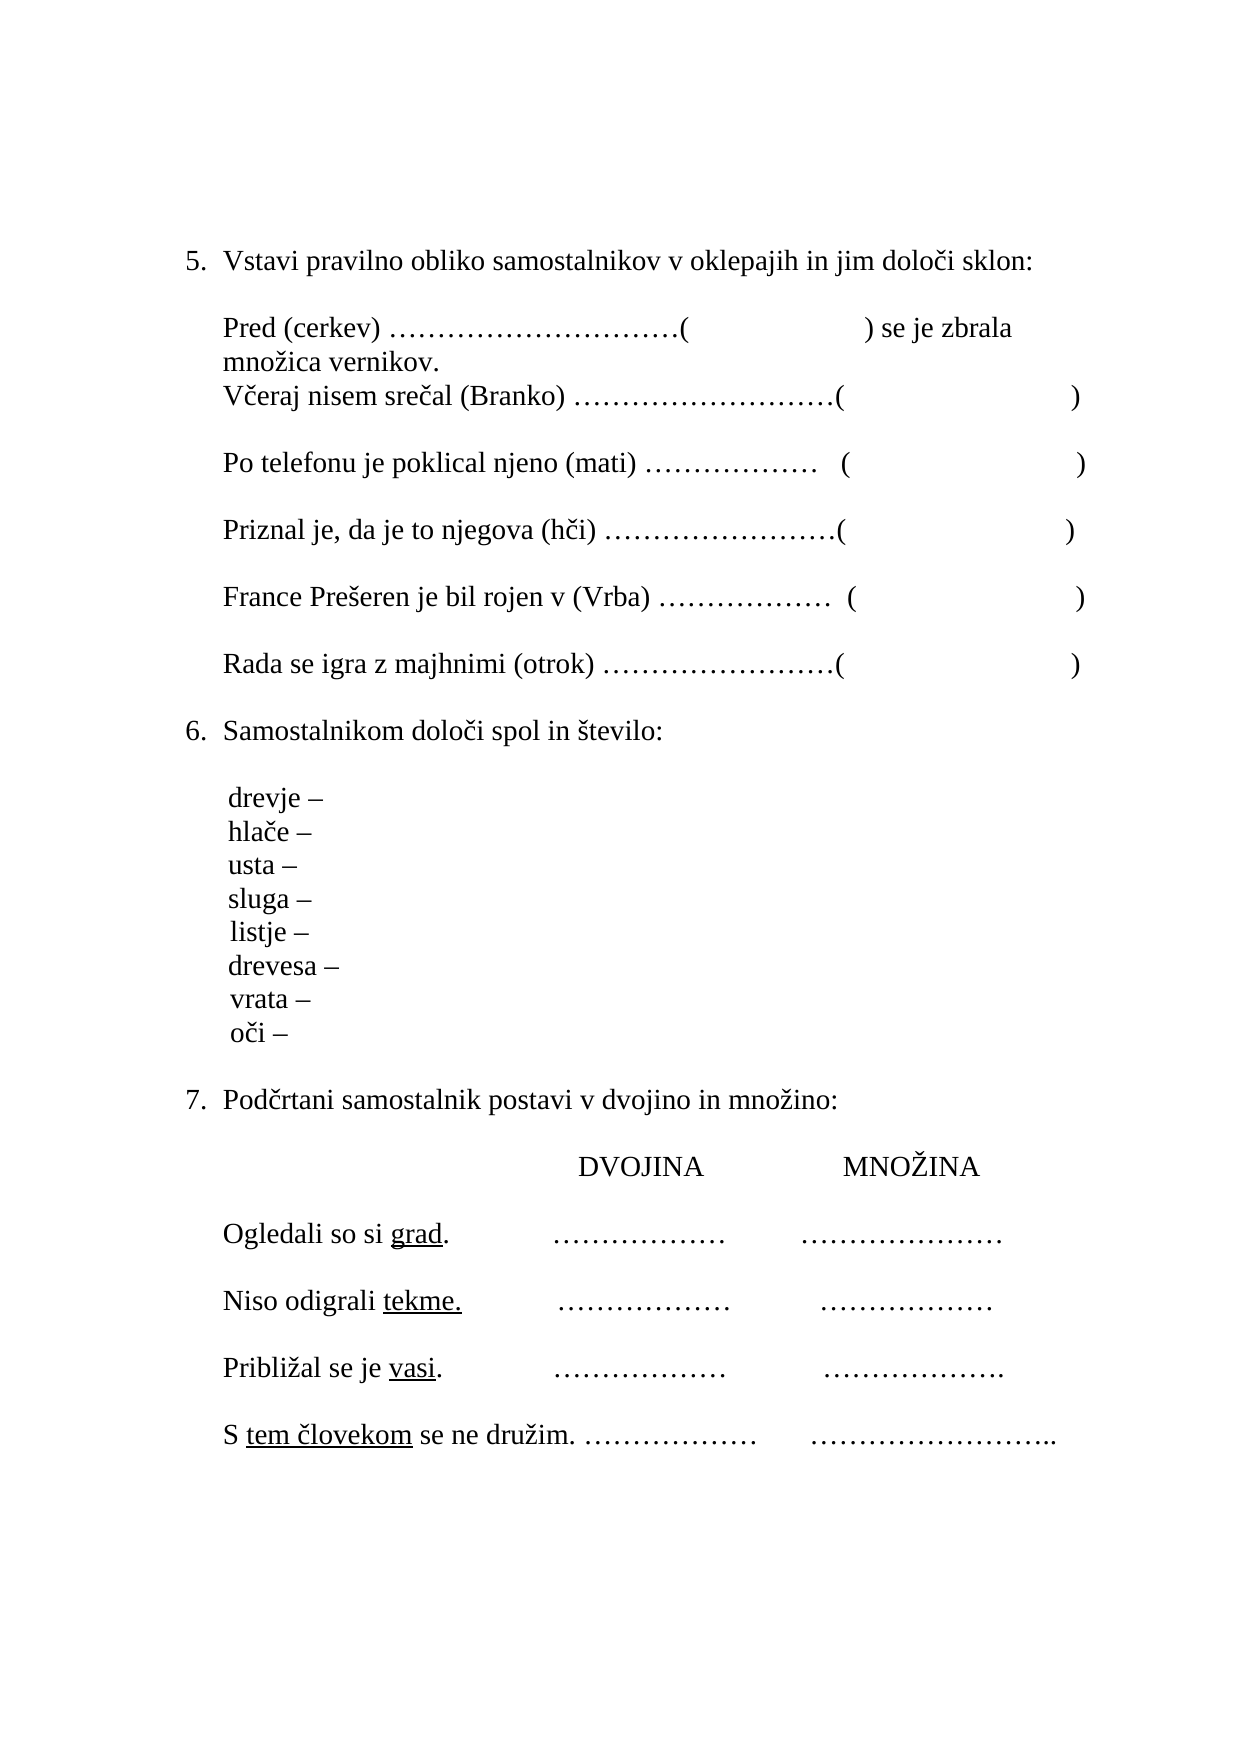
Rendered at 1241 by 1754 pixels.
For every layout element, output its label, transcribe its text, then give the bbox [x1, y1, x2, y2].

text Priznal je, da je to njegova (hči) ……………………( ) [223, 512, 1093, 545]
text Niso odigrali tekme. ……………… ……………… [223, 1283, 1093, 1317]
list Vstavi pravilno obliko samostalnikov v oklepajih in jim določi sklon: [185, 243, 1093, 277]
text Pred (cerkev) …………………………( ) se je zbrala množica vernikov. [223, 311, 1093, 378]
text drevesa – [148, 948, 1093, 981]
text vrata – [223, 981, 1093, 1015]
text France Prešeren je bil rojen v (Vrba) ……………… ( ) [223, 579, 1093, 612]
text S tem človekom se ne družim. ……………… …………………….. [223, 1417, 1093, 1451]
text Približal se je vasi. ……………… ………………. [223, 1350, 1093, 1384]
text drevje – [148, 780, 1093, 814]
list Podčrtani samostalnik postavi v dvojino in množino: [185, 1082, 1093, 1116]
text listje – [223, 914, 1093, 948]
text Ogledali so si grad. ……………… ………………… [223, 1216, 1093, 1250]
text DVOJINA MNOŽINA [148, 1149, 1093, 1183]
text Rada se igra z majhnimi (otrok) ……………………( ) [223, 646, 1093, 679]
text Po telefonu je poklical njeno (mati) ……………… ( ) [223, 445, 1093, 478]
text oči – [223, 1015, 1093, 1048]
text Včeraj nisem srečal (Branko) ………………………( ) [223, 378, 1093, 411]
text usta – [148, 847, 1093, 881]
text hlače – [148, 814, 1093, 847]
list Samostalnikom določi spol in število: [185, 713, 1093, 747]
text sluga – [148, 881, 1093, 914]
